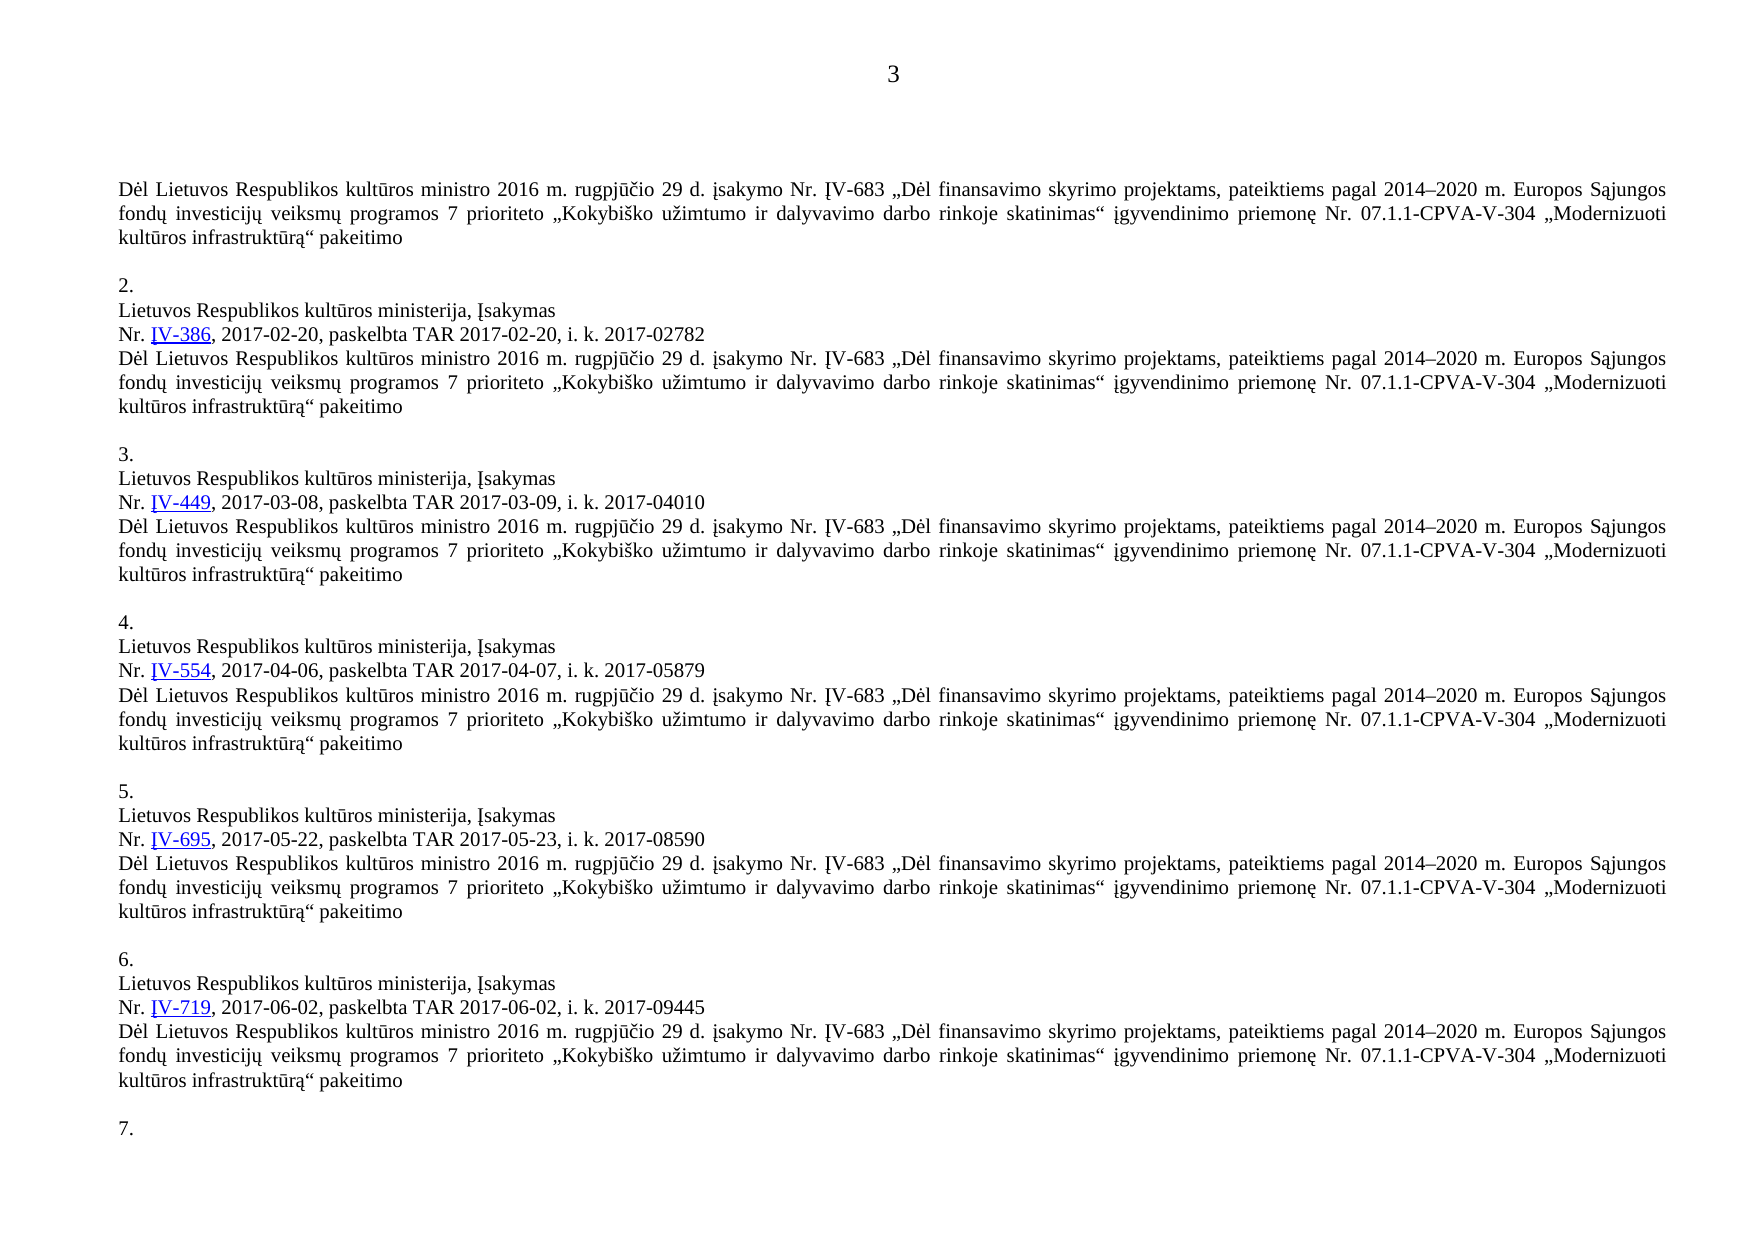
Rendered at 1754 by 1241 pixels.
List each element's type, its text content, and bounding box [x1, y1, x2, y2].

text Lietuvos Respublikos kultūros ministerija, Įsakymas [118, 971, 1668, 995]
text Dėl Lietuvos Respublikos kultūros ministro 2016 m. rugpjūčio 29 d. įsakymo Nr. ĮV-683 „Dėl finansavimo skyrimo projektams, pateiktiems pagal 2014–2020 m. Europos Sąjungos fondų investicijų veiksmų programos 7 prioriteto „Kokybiško užimtumo ir dalyvavimo darbo rinkoje skatinimas“ įgyvendinimo priemonę Nr. 07.1.1-CPVA-V-304 „Modernizuoti kultūros infrastruktūrą“ pakeitimo [118, 514, 1668, 586]
text 7. [118, 1116, 1668, 1140]
text Nr. ĮV-386, 2017-02-20, paskelbta TAR 2017-02-20, i. k. 2017-02782 [118, 322, 1668, 346]
text Dėl Lietuvos Respublikos kultūros ministro 2016 m. rugpjūčio 29 d. įsakymo Nr. ĮV-683 „Dėl finansavimo skyrimo projektams, pateiktiems pagal 2014–2020 m. Europos Sąjungos fondų investicijų veiksmų programos 7 prioriteto „Kokybiško užimtumo ir dalyvavimo darbo rinkoje skatinimas“ įgyvendinimo priemonę Nr. 07.1.1-CPVA-V-304 „Modernizuoti kultūros infrastruktūrą“ pakeitimo [118, 177, 1668, 249]
text Lietuvos Respublikos kultūros ministerija, Įsakymas [118, 634, 1668, 658]
text Nr. ĮV-554, 2017-04-06, paskelbta TAR 2017-04-07, i. k. 2017-05879 [118, 658, 1668, 682]
text 6. [118, 947, 1668, 971]
text Nr. ĮV-695, 2017-05-22, paskelbta TAR 2017-05-23, i. k. 2017-08590 [118, 827, 1668, 851]
text Nr. ĮV-719, 2017-06-02, paskelbta TAR 2017-06-02, i. k. 2017-09445 [118, 995, 1668, 1019]
text Lietuvos Respublikos kultūros ministerija, Įsakymas [118, 466, 1668, 490]
text Lietuvos Respublikos kultūros ministerija, Įsakymas [118, 297, 1668, 322]
text 3. [118, 442, 1668, 466]
text Lietuvos Respublikos kultūros ministerija, Įsakymas [118, 803, 1668, 827]
text Dėl Lietuvos Respublikos kultūros ministro 2016 m. rugpjūčio 29 d. įsakymo Nr. ĮV-683 „Dėl finansavimo skyrimo projektams, pateiktiems pagal 2014–2020 m. Europos Sąjungos fondų investicijų veiksmų programos 7 prioriteto „Kokybiško užimtumo ir dalyvavimo darbo rinkoje skatinimas“ įgyvendinimo priemonę Nr. 07.1.1-CPVA-V-304 „Modernizuoti kultūros infrastruktūrą“ pakeitimo [118, 346, 1668, 418]
text Dėl Lietuvos Respublikos kultūros ministro 2016 m. rugpjūčio 29 d. įsakymo Nr. ĮV-683 „Dėl finansavimo skyrimo projektams, pateiktiems pagal 2014–2020 m. Europos Sąjungos fondų investicijų veiksmų programos 7 prioriteto „Kokybiško užimtumo ir dalyvavimo darbo rinkoje skatinimas“ įgyvendinimo priemonę Nr. 07.1.1-CPVA-V-304 „Modernizuoti kultūros infrastruktūrą“ pakeitimo [118, 1019, 1668, 1092]
text Dėl Lietuvos Respublikos kultūros ministro 2016 m. rugpjūčio 29 d. įsakymo Nr. ĮV-683 „Dėl finansavimo skyrimo projektams, pateiktiems pagal 2014–2020 m. Europos Sąjungos fondų investicijų veiksmų programos 7 prioriteto „Kokybiško užimtumo ir dalyvavimo darbo rinkoje skatinimas“ įgyvendinimo priemonę Nr. 07.1.1-CPVA-V-304 „Modernizuoti kultūros infrastruktūrą“ pakeitimo [118, 682, 1668, 755]
text 5. [118, 779, 1668, 803]
text 4. [118, 610, 1668, 634]
text Dėl Lietuvos Respublikos kultūros ministro 2016 m. rugpjūčio 29 d. įsakymo Nr. ĮV-683 „Dėl finansavimo skyrimo projektams, pateiktiems pagal 2014–2020 m. Europos Sąjungos fondų investicijų veiksmų programos 7 prioriteto „Kokybiško užimtumo ir dalyvavimo darbo rinkoje skatinimas“ įgyvendinimo priemonę Nr. 07.1.1-CPVA-V-304 „Modernizuoti kultūros infrastruktūrą“ pakeitimo [118, 851, 1668, 923]
text Nr. ĮV-449, 2017-03-08, paskelbta TAR 2017-03-09, i. k. 2017-04010 [118, 490, 1668, 514]
text 2. [118, 273, 1668, 297]
